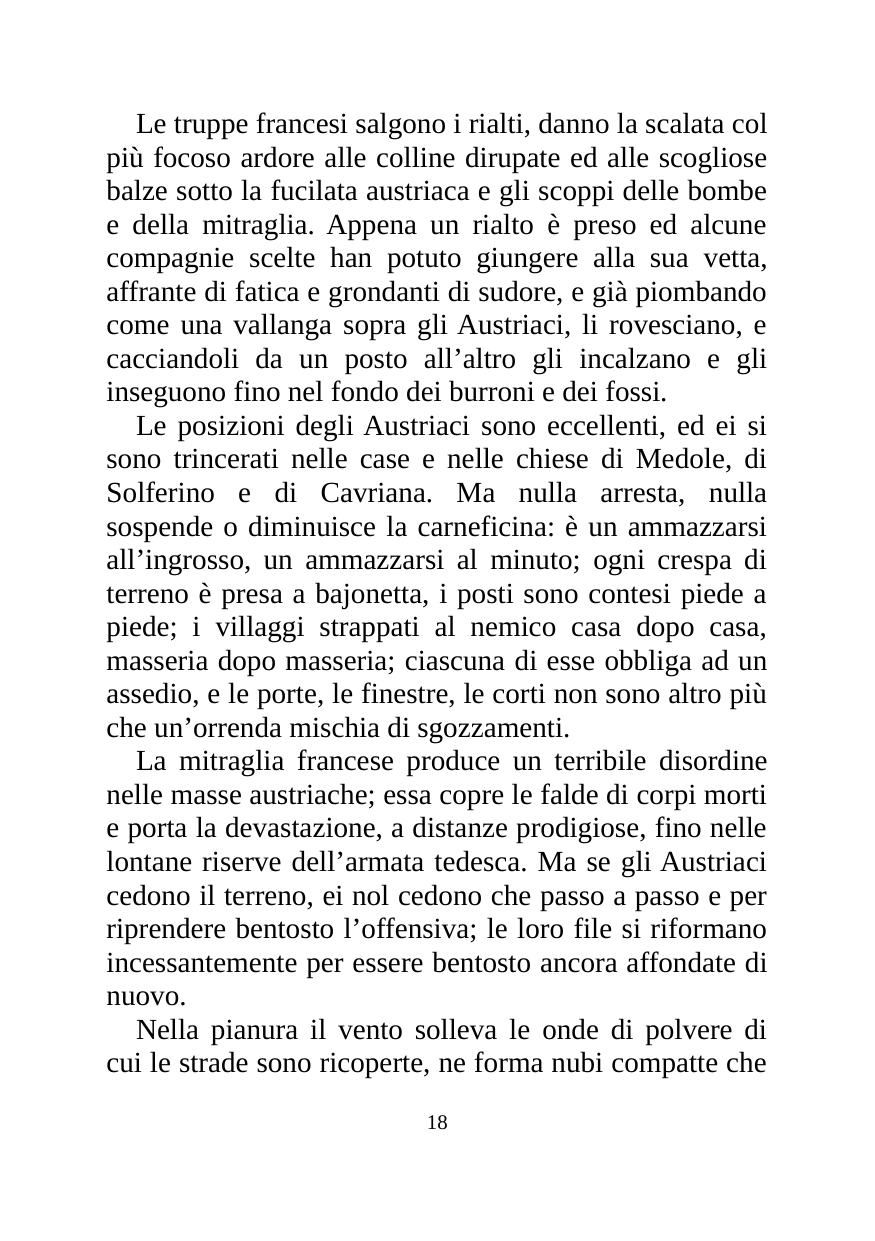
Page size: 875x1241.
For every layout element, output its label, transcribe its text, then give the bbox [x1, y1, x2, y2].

text Le posizioni degli Austriaci sono eccellenti, ed ei si sono trincerati nelle case e nelle chiese di Medole, di Solferino e di Cavriana. Ma nulla arresta, nulla sospende o diminuisce la carneficina: è un ammazzarsi all’ingrosso, un ammazzarsi al minuto; ogni crespa di terreno è presa a bajonetta, i posti sono contesi piede a piede; i villaggi strappati al nemico casa dopo casa, masseria dopo masseria; ciascuna di esse obbliga ad un assedio, e le porte, le finestre, le corti non sono altro più che un’orrenda mischia di sgozzamenti. [106, 408, 768, 743]
text La mitraglia francese produce un terribile disordine nelle masse austriache; essa copre le falde di corpi morti e porta la devastazione, a distanze prodigiose, fino nelle lontane riserve dell’armata tedesca. Ma se gli Austriaci cedono il terreno, ei nol cedono che passo a passo e per riprendere bentosto l’offensiva; le loro file si riformano incessantemente per essere bentosto ancora affondate di nuovo. [106, 743, 768, 1012]
text Nella pianura il vento solleva le onde di polvere di cui le strade sono ricoperte, ne forma nubi compatte che [106, 1012, 768, 1079]
text Le truppe francesi salgono i rialti, danno la scalata col più focoso ardore alle colline dirupate ed alle scogliose balze sotto la fucilata austriaca e gli scoppi delle bombe e della mitraglia. Appena un rialto è preso ed alcune compagnie scelte han potuto giungere alla sua vetta, affrante di fatica e grondanti di sudore, e già piombando come una vallanga sopra gli Austriaci, li rovesciano, e cacciandoli da un posto all’altro gli incalzano e gli inseguono fino nel fondo dei burroni e dei fossi. [106, 106, 768, 408]
